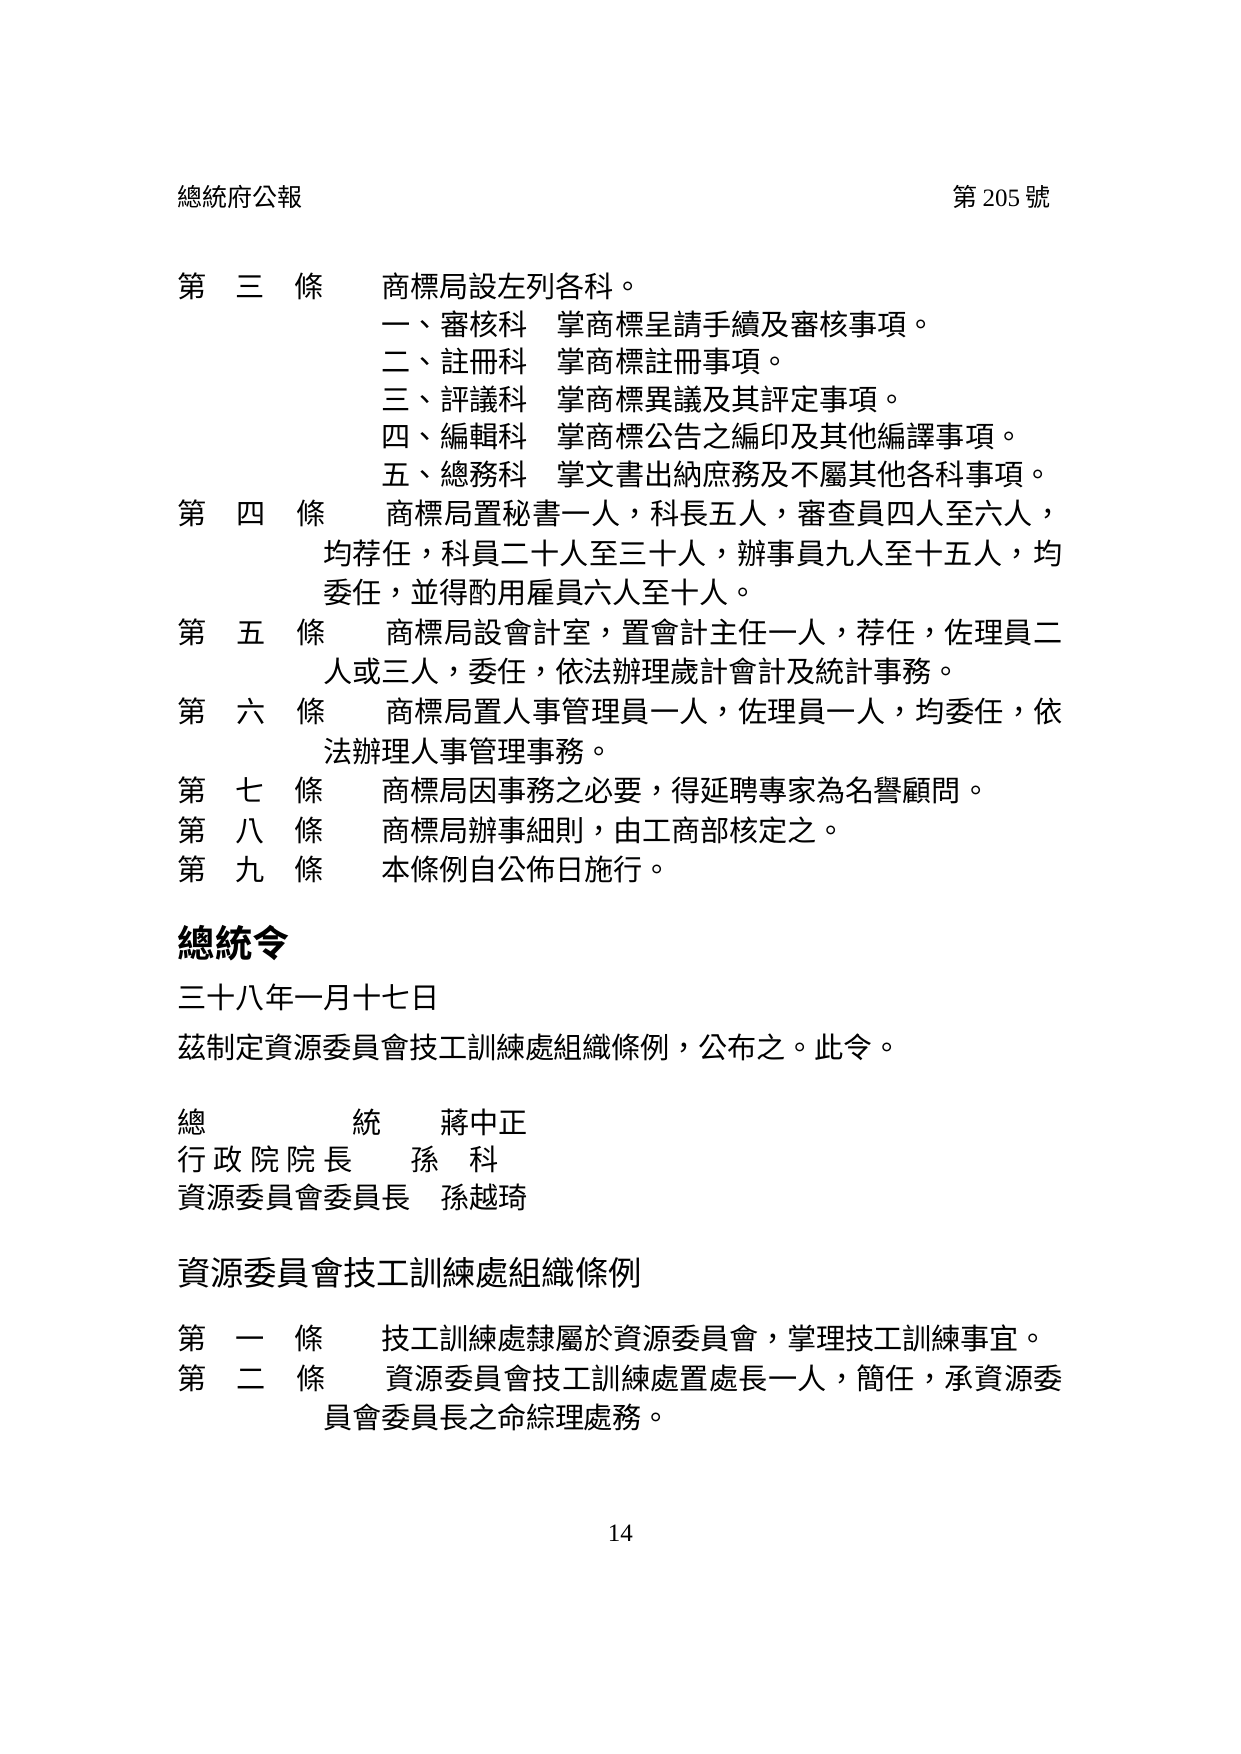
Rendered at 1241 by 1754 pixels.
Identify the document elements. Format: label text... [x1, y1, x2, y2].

text 一、審核科 掌商標呈請手續及審核事項。 [381, 305, 1063, 343]
text 三十八年一月十七日 [177, 978, 1063, 1016]
text 四、編輯科 掌商標公告之編印及其他編譯事項。 [381, 418, 1063, 455]
text 第 三 條 商標局設左列各科。 [177, 266, 1063, 305]
text 茲制定資源委員會技工訓練處組織條例，公布之。此令。 [177, 1028, 1063, 1066]
text 第 九 條 本條例自公佈日施行。 [177, 849, 1063, 889]
text 總統令 [177, 926, 1063, 966]
text 第 六 條 商標局置人事管理員一人，佐理員一人，均委任，依法辦理人事管理事務。 [177, 691, 1063, 770]
text 第 一 條 技工訓練處隸屬於資源委員會，掌理技工訓練事宜。 [177, 1318, 1063, 1357]
text 三、評議科 掌商標異議及其評定事項。 [381, 380, 1063, 418]
text 二、註冊科 掌商標註冊事項。 [381, 343, 1063, 380]
text 第 二 條 資源委員會技工訓練處置處長一人，簡任，承資源委員會委員長之命綜理處務。 [177, 1357, 1063, 1437]
text 第 五 條 商標局設會計室，置會計主任一人，荐任，佐理員二人或三人，委任，依法辦理歲計會計及統計事務。 [177, 612, 1063, 691]
text 資源委員會技工訓練處組織條例 [177, 1253, 1063, 1293]
text 第 八 條 商標局辦事細則，由工商部核定之。 [177, 809, 1063, 849]
text 總 統 蔣中正 [177, 1103, 1063, 1141]
text 行 政 院 院 長 孫 科 [177, 1141, 1063, 1178]
text 五、總務科 掌文書出納庶務及不屬其他各科事項。 [381, 455, 1063, 493]
text 第 七 條 商標局因事務之必要，得延聘專家為名譽顧問。 [177, 770, 1063, 809]
text 第 四 條 商標局置秘書一人，科長五人，審查員四人至六人，均荐任，科員二十人至三十人，辦事員九人至十五人，均委任，並得酌用雇員六人至十人。 [177, 493, 1063, 612]
text 資源委員會委員長 孫越琦 [177, 1178, 1063, 1216]
